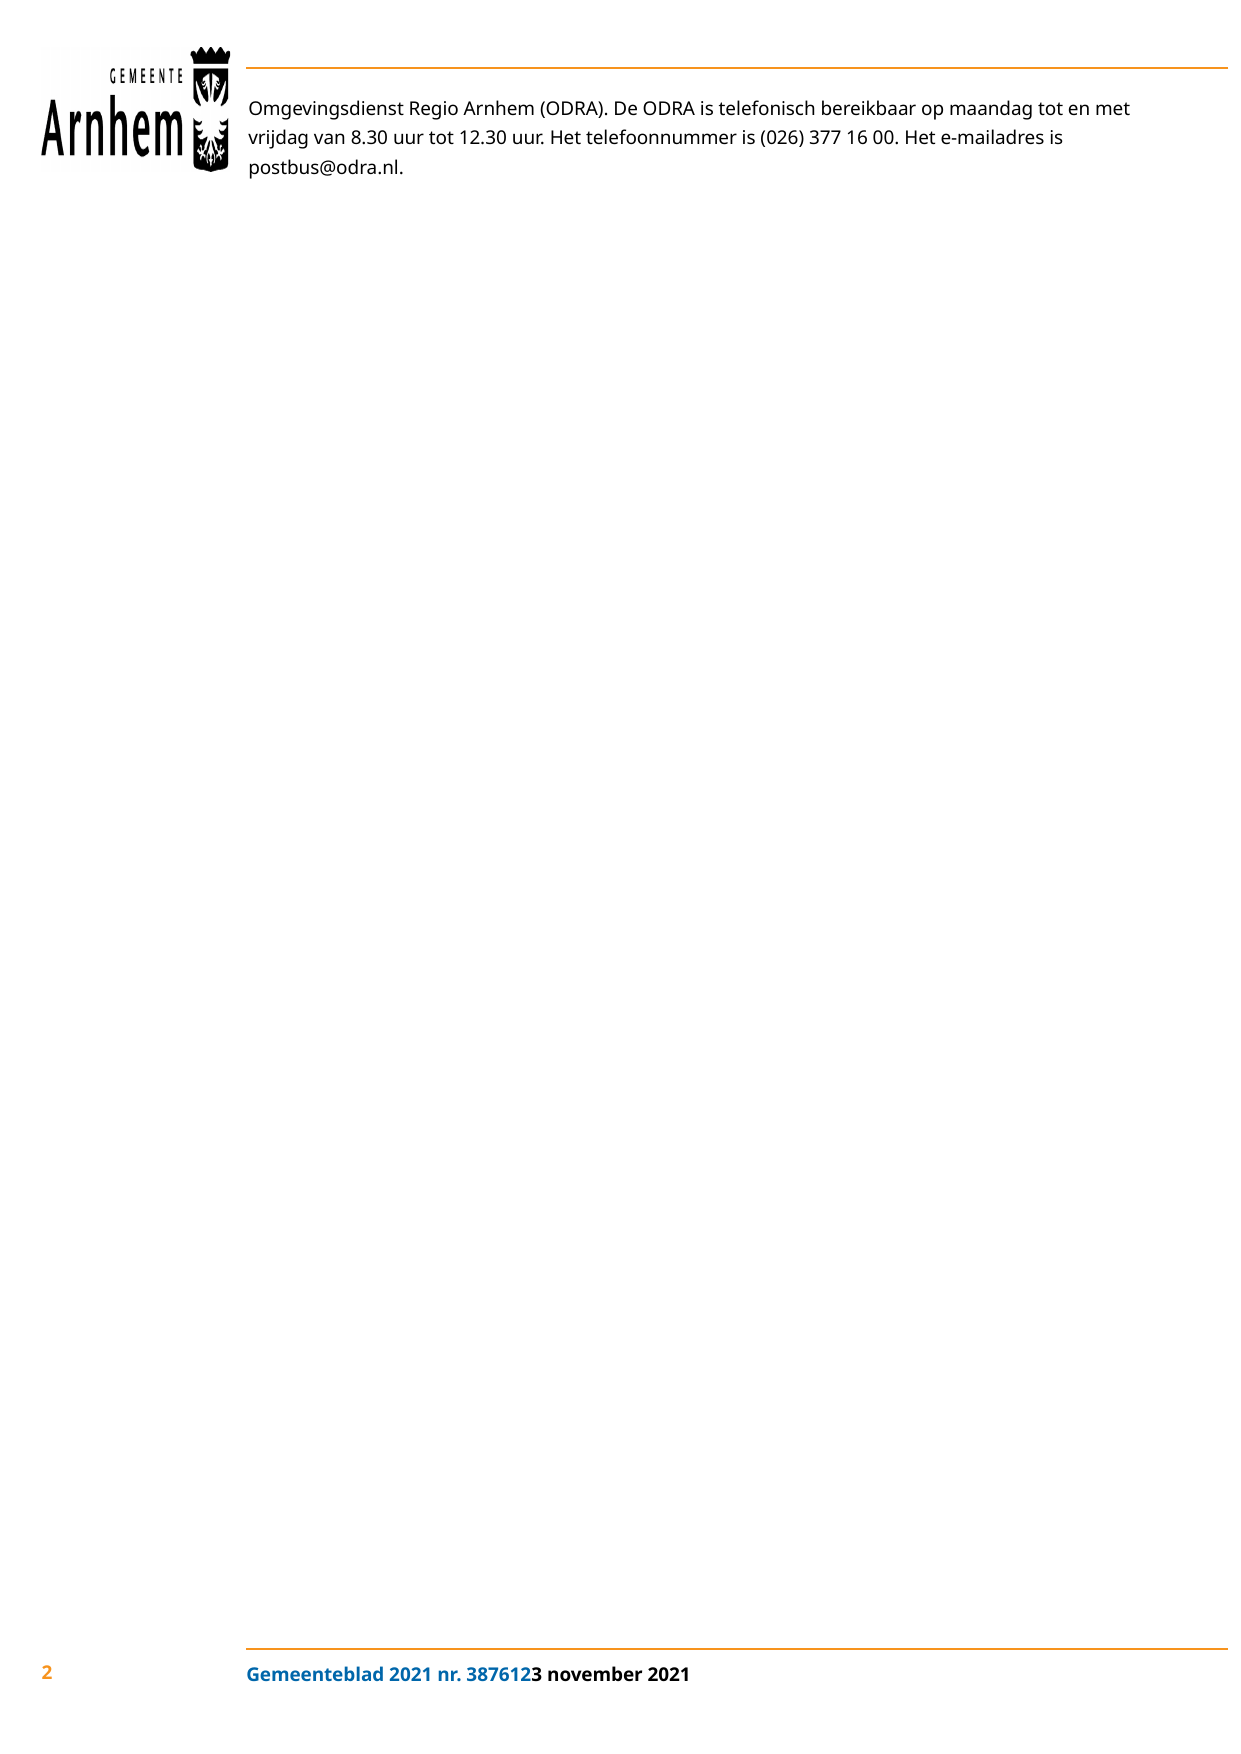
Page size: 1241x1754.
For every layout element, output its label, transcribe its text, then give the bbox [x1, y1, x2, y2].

picture [41, 47, 231, 172]
text Omgevingsdienst Regio Arnhem (ODRA). De ODRA is telefonisch bereikbaar op maandag tot en met vrijdag van 8.30 uur tot 12.30 uur. Het telefoonnummer is (026) 377 16 00. Het e-mailadres is postbus@odra.nl. [248, 95, 1152, 180]
